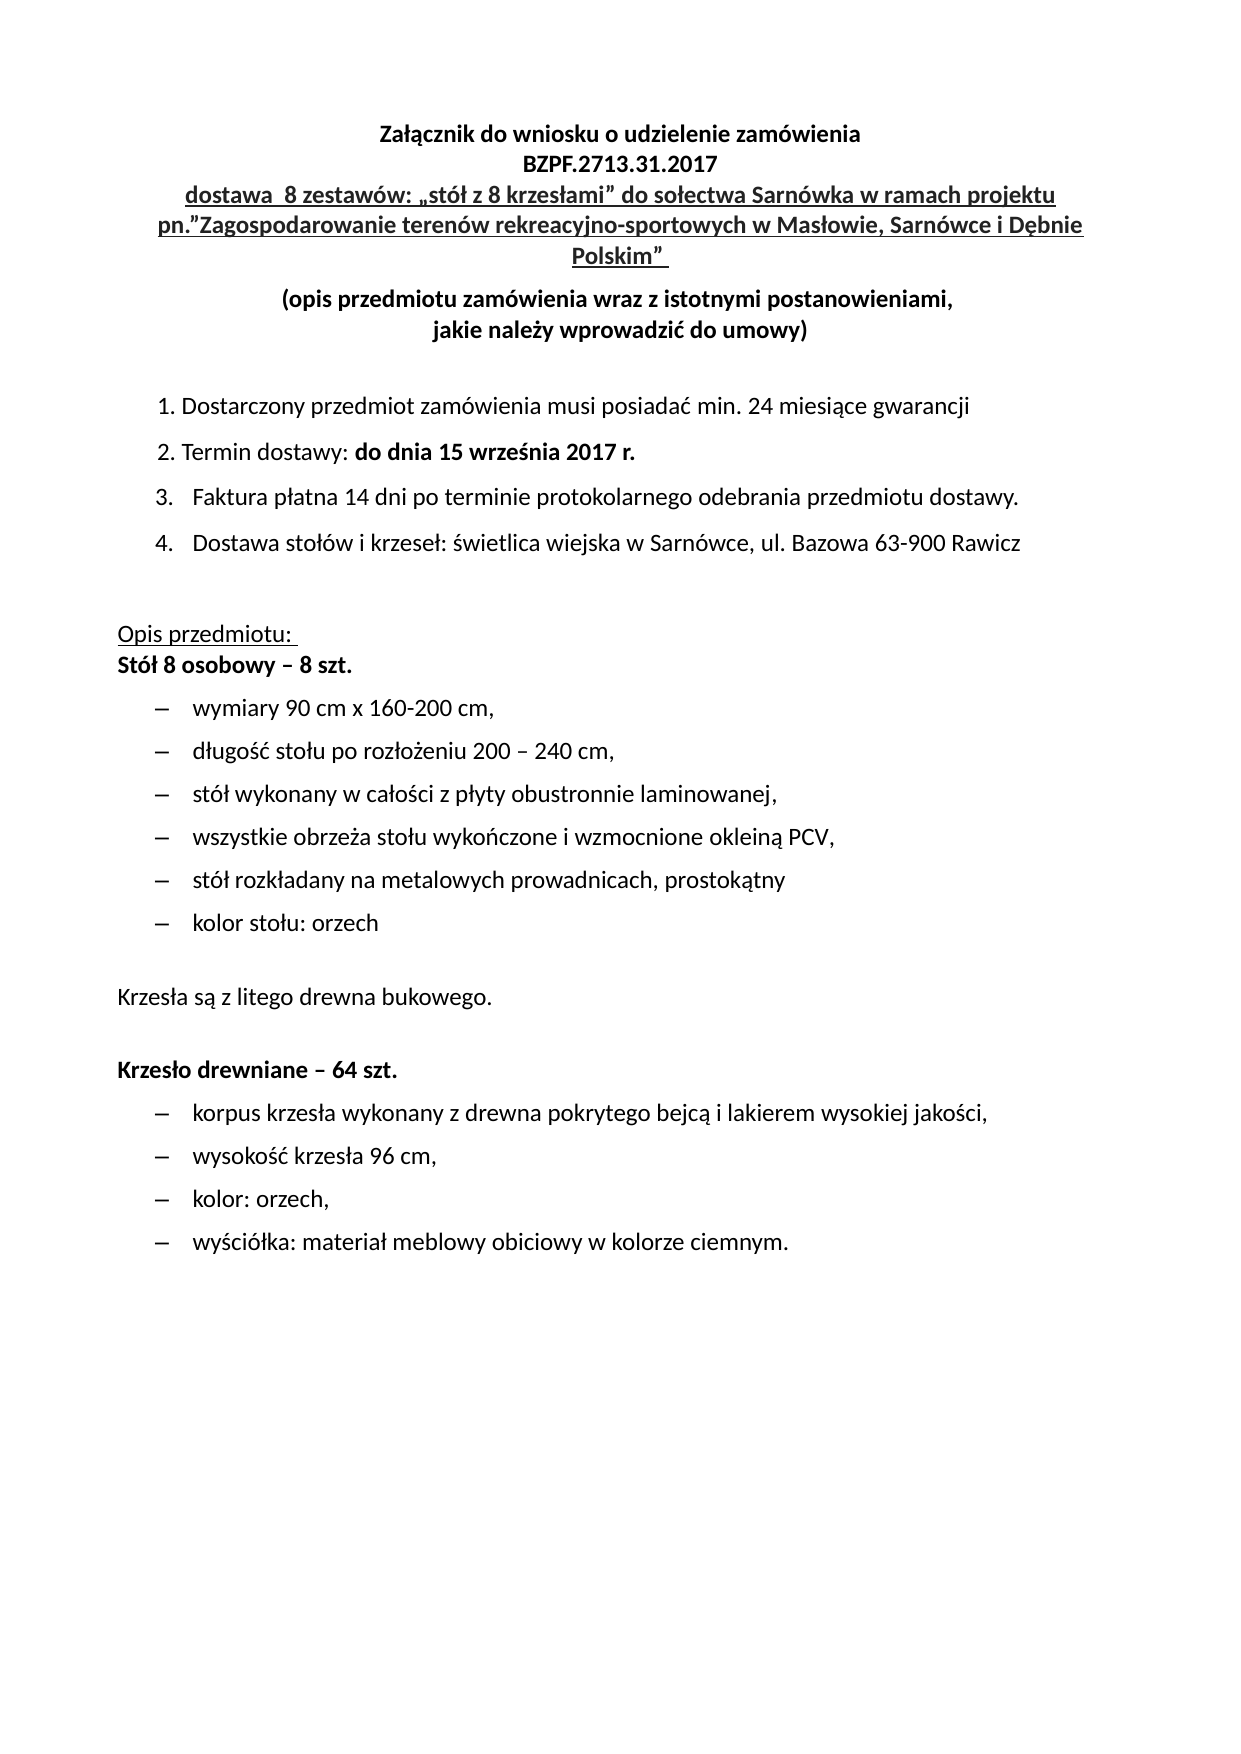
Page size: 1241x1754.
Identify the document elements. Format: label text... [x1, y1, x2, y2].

text jakie należy wprowadzić do umowy) [117, 314, 1123, 344]
text Opis przedmiotu: [117, 619, 1123, 649]
list stół rozkładany na metalowych prowadnicach, prostokątny [155, 864, 1123, 895]
text Krzesła są z litego drewna bukowego. [117, 981, 1123, 1011]
list wysokość krzesła 96 cm, [155, 1140, 1123, 1171]
list kolor stołu: orzech [155, 907, 1123, 938]
text xxx [117, 950, 1123, 981]
text Stół 8 osobowy – 8 szt. [117, 649, 1123, 680]
list wyściółka: materiał meblowy obiciowy w kolorze ciemnym. [155, 1226, 1123, 1257]
text Załącznik do wniosku o udzielenie zamówienia [117, 118, 1123, 149]
list długość stołu po rozłożeniu 200 – 240 cm, [155, 735, 1123, 766]
list kolor: orzech, [155, 1183, 1123, 1214]
text 2. Termin dostawy: do dnia 15 września 2017 r. [117, 436, 1123, 466]
list stół wykonany w całości z płyty obustronnie laminowanej, [155, 778, 1123, 809]
text (opis przedmiotu zamówienia wraz z istotnymi postanowieniami, [117, 283, 1123, 314]
text dostawa 8 zestawów: „stół z 8 krzesłami” do sołectwa Sarnówka w ramach projektu pn.”Zagospodarowanie terenów rekreacyjno-sportowych w Masłowie, Sarnówce i Dębnie Polskim” [117, 179, 1123, 271]
text Krzesło drewniane – 64 szt. [117, 1054, 1123, 1085]
list Dostawa stołów i krzeseł: świetlica wiejska w Sarnówce, ul. Bazowa 63-900 Rawicz [155, 527, 1123, 558]
text BZPF.2713.31.2017 [117, 149, 1123, 179]
list wszystkie obrzeża stołu wykończone i wzmocnione okleiną PCV, [155, 821, 1123, 852]
list korpus krzesła wykonany z drewna pokrytego bejcą i lakierem wysokiej jakości, [155, 1097, 1123, 1128]
list wymiary 90 cm x 160-200 cm, [155, 692, 1123, 723]
text 1. Dostarczony przedmiot zamówienia musi posiadać min. 24 miesiące gwarancji [117, 390, 1123, 421]
list Faktura płatna 14 dni po terminie protokolarnego odebrania przedmiotu dostawy. [155, 481, 1123, 512]
